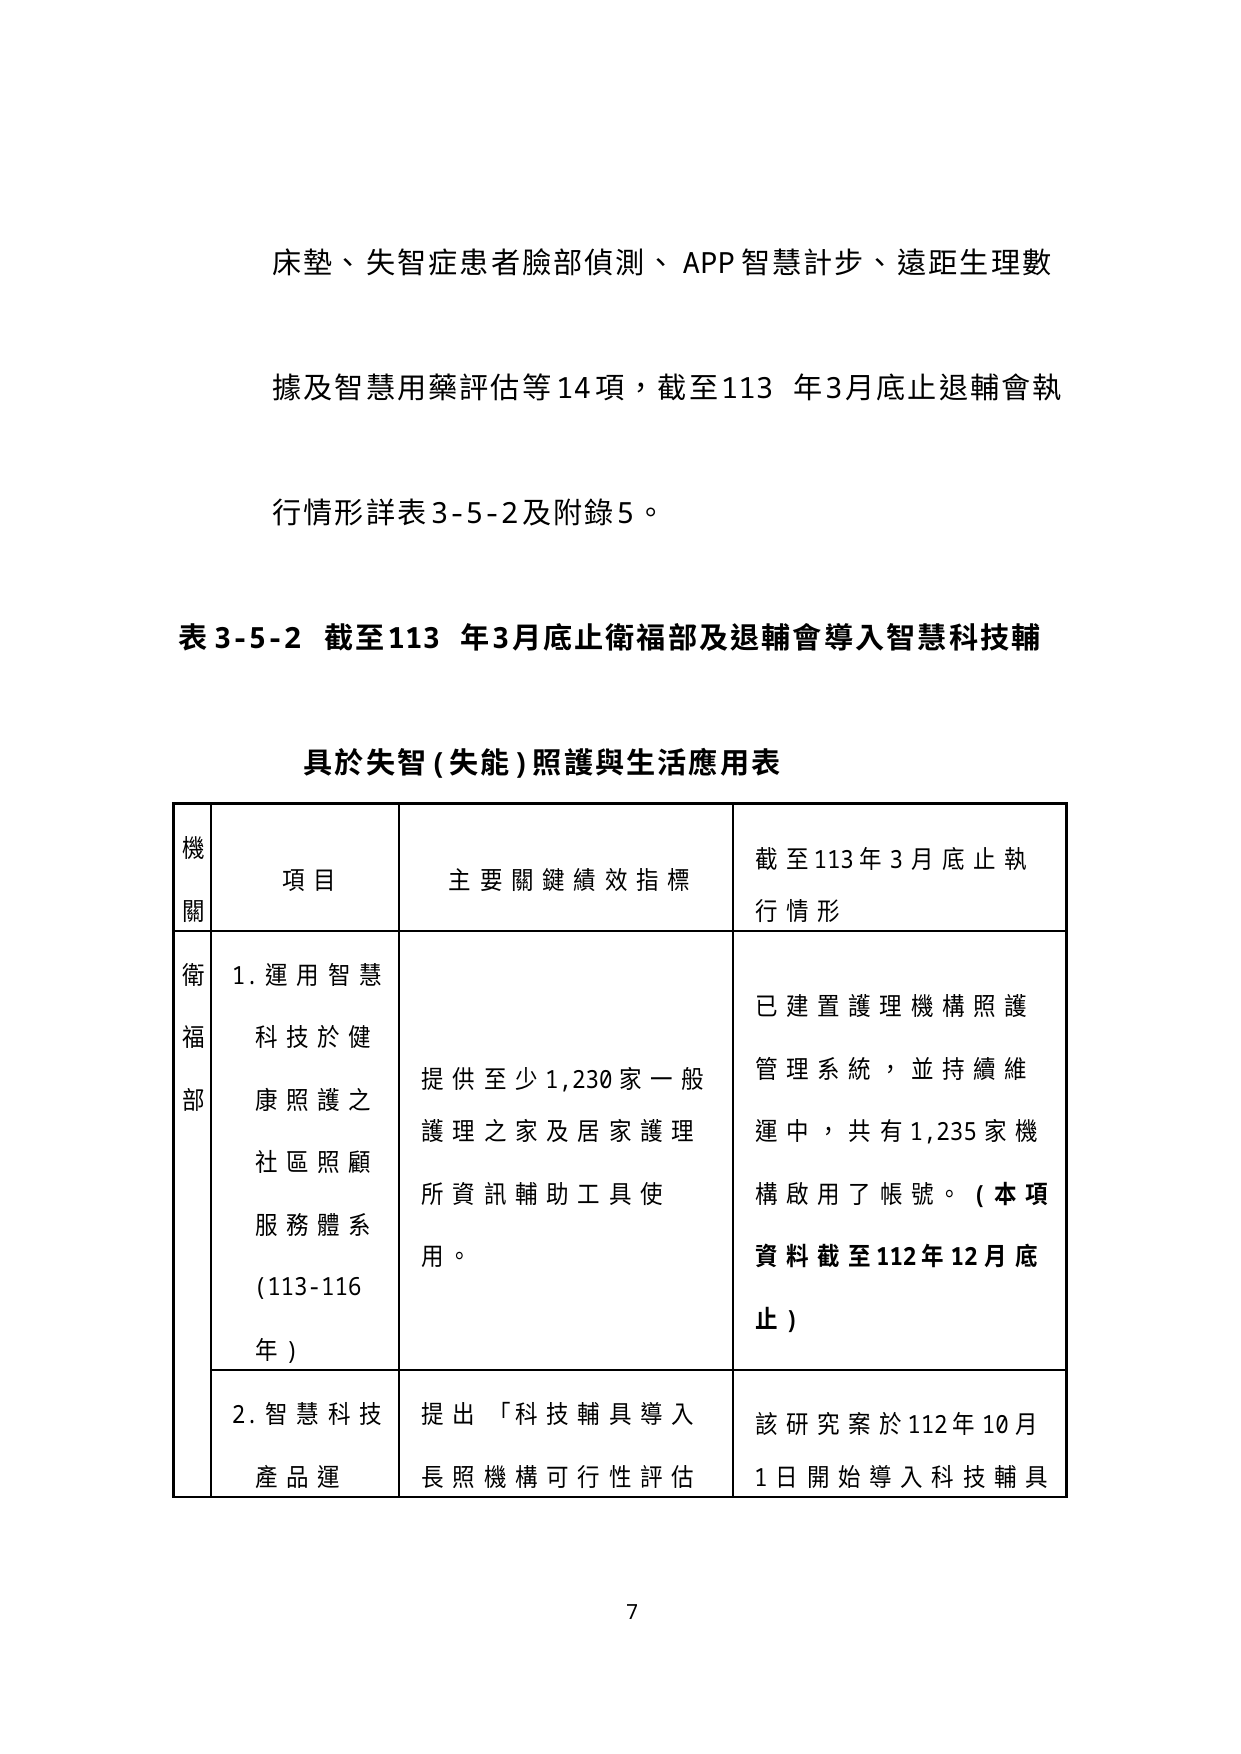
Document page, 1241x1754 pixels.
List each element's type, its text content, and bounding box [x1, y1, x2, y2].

table_cell 已建置護理機構照護管理系統，並持續維運中，共有1,235家機構啟用了帳號。(本項資料截至112年12月底止) [734, 932, 1065, 1369]
table_cell 1.運用智慧科技於健康照護之社區照顧服務體系(113-116年) [212, 932, 398, 1369]
table_header 截至113年3月底止執行情形 [734, 805, 1065, 930]
table_cell 提出「科技輔具導入長照機構可行性評估 [400, 1371, 732, 1496]
text 另為推動高齡醫學整合醫療服務，發展失智症優質整合照護，培訓高齡醫學及長照人力，提供全方位社區式長照服務，退輔會近年積極建構榮家智慧醫療照護服務體系，以提升榮民照護品質。該會自111年起辦理工作計畫「榮民安養及養護」及「高齡醫學發展與照護計畫(111-114年)」等業務，開放轄管之3所榮民總醫院(北榮、中榮、高榮)、15所榮民總醫院分院及部分護理之家與產學界合作，並運用於失智(失能)照護與生活應用服務，包括智慧床墊、失智症患者臉部偵測、APP智慧計步、遠距生理數據及智慧用藥評估等14項，截至113 年3月底止退輔會執行情形詳表3-5-2及附錄5。 [266, 177, 1063, 552]
table_cell 衛福部 [175, 932, 210, 1496]
table_header 機關 [175, 805, 210, 930]
table_cell 2.智慧科技產品運 [212, 1371, 398, 1496]
text 表3-5-2 截至113 年3月底止衛福部及退輔會導入智慧科技輔具於失智(失能)照護與生活應用表 [172, 552, 1065, 802]
table_cell 該研究案於112年10月1日開始導入科技輔具 [734, 1371, 1065, 1496]
table_header 主要關鍵績效指標 [400, 805, 732, 930]
table_header 項目 [212, 805, 398, 930]
table_cell 提供至少1,230家一般護理之家及居家護理所資訊輔助工具使用。 [400, 932, 732, 1369]
